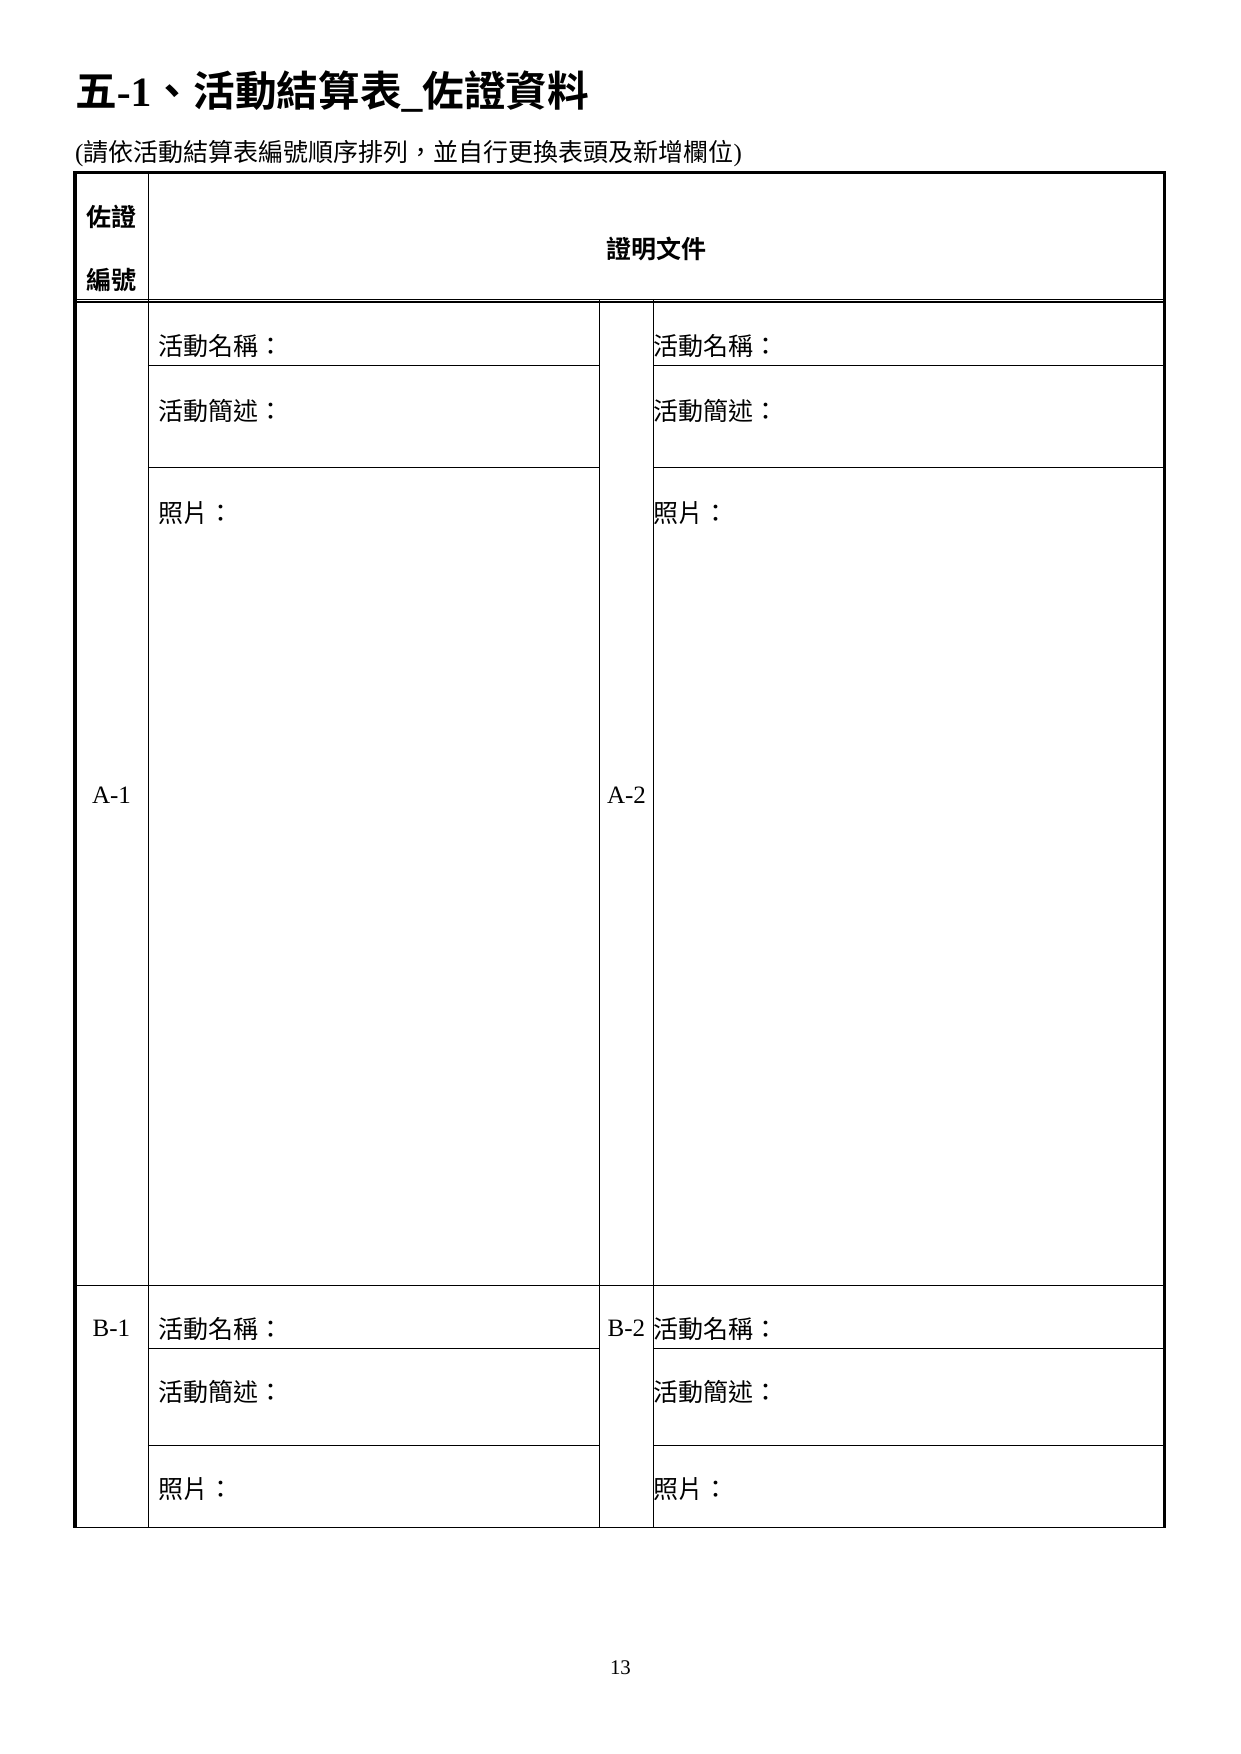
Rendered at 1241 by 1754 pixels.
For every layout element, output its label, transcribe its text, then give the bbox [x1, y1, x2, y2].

table_cell B-1 [77, 1286, 148, 1527]
table_cell 活動名稱： [654, 1286, 1163, 1348]
table_cell 活動簡述： [654, 1349, 1163, 1445]
table_cell 活動名稱： [149, 1286, 599, 1348]
table_cell B-2 [600, 1286, 653, 1527]
table_cell 照片： [149, 1446, 599, 1527]
text (請依活動結算表編號順序排列，並自行更換表頭及新增欄位) [75, 109, 1165, 171]
table_cell 活動名稱： [149, 303, 599, 365]
table_cell 活動簡述： [149, 1349, 599, 1445]
table_cell 照片： [149, 468, 599, 1285]
table_cell 照片： [654, 468, 1163, 1285]
table_header 佐證編號 [77, 174, 148, 299]
table_cell A-2 [600, 303, 653, 1285]
table_cell 活動名稱： [654, 303, 1163, 365]
table_header 證明文件 [149, 174, 1163, 299]
table_cell 活動簡述： [149, 366, 599, 467]
table_cell 活動簡述： [654, 366, 1163, 467]
table_cell 照片： [654, 1446, 1163, 1527]
text 五-1、活動結算表_佐證資料 [75, 46, 1165, 109]
table_cell A-1 [77, 303, 148, 1285]
